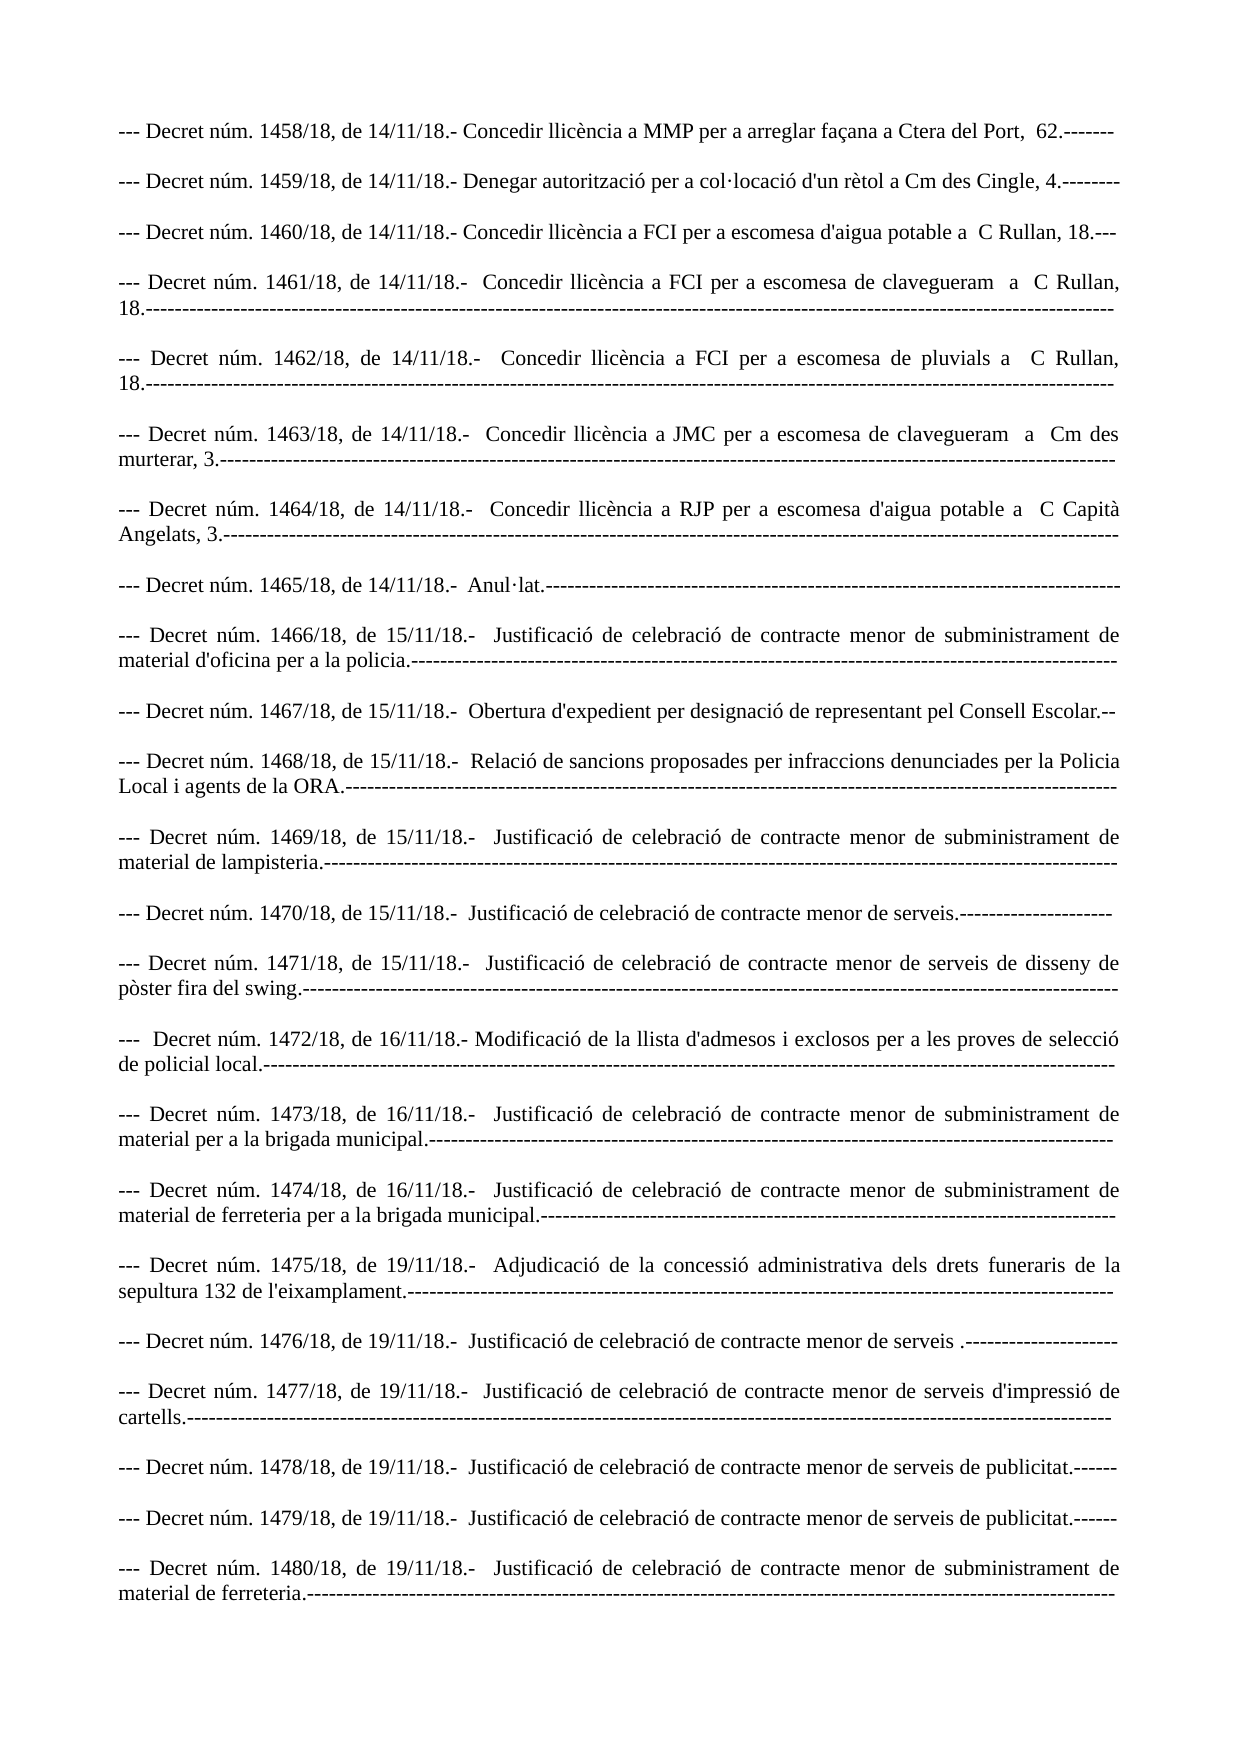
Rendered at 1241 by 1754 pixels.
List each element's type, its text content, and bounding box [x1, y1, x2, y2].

text --- Decret núm. 1461/18, de 14/11/18.- Concedir llicència a FCI per a escomesa de clavegueram a C Rullan, 18.------------------------------------------------------------------------------------------------------------------------------------- [118, 269, 1122, 320]
text --- Decret núm. 1476/18, de 19/11/18.- Justificació de celebració de contracte menor de serveis .--------------------- [118, 1328, 1122, 1353]
text --- Decret núm. 1478/18, de 19/11/18.- Justificació de celebració de contracte menor de serveis de publicitat.------ [118, 1454, 1122, 1479]
text --- Decret núm. 1470/18, de 15/11/18.- Justificació de celebració de contracte menor de serveis.--------------------- [118, 899, 1122, 925]
text --- Decret núm. 1473/18, de 16/11/18.- Justificació de celebració de contracte menor de subministrament de material per a la brigada municipal.---------------------------------------------------------------------------------------------- [118, 1101, 1122, 1152]
text --- Decret núm. 1467/18, de 15/11/18.- Obertura d'expedient per designació de representant pel Consell Escolar.-- [118, 698, 1122, 723]
text --- Decret núm. 1466/18, de 15/11/18.- Justificació de celebració de contracte menor de subministrament de material d'oficina per a la policia.------------------------------------------------------------------------------------------------- [118, 622, 1122, 673]
text --- Decret núm. 1460/18, de 14/11/18.- Concedir llicència a FCI per a escomesa d'aigua potable a C Rullan, 18.--- [118, 219, 1122, 244]
text --- Decret núm. 1474/18, de 16/11/18.- Justificació de celebració de contracte menor de subministrament de material de ferreteria per a la brigada municipal.------------------------------------------------------------------------------- [118, 1177, 1122, 1227]
text --- Decret núm. 1475/18, de 19/11/18.- Adjudicació de la concessió administrativa dels drets funeraris de la sepultura 132 de l'eixamplament.------------------------------------------------------------------------------------------------- [118, 1252, 1122, 1303]
text --- Decret núm. 1468/18, de 15/11/18.- Relació de sancions proposades per infraccions denunciades per la Policia Local i agents de la ORA.---------------------------------------------------------------------------------------------------------- [118, 748, 1122, 799]
text --- Decret núm. 1459/18, de 14/11/18.- Denegar autorització per a col·locació d'un rètol a Cm des Cingle, 4.-------- [118, 168, 1122, 194]
text --- Decret núm. 1463/18, de 14/11/18.- Concedir llicència a JMC per a escomesa de clavegueram a Cm des murterar, 3.--------------------------------------------------------------------------------------------------------------------------- [118, 421, 1122, 471]
text --- Decret núm. 1465/18, de 14/11/18.- Anul·lat.------------------------------------------------------------------------------- [118, 572, 1122, 597]
text --- Decret núm. 1480/18, de 19/11/18.- Justificació de celebració de contracte menor de subministrament de material de ferreteria.--------------------------------------------------------------------------------------------------------------- [118, 1555, 1122, 1605]
text --- Decret núm. 1458/18, de 14/11/18.- Concedir llicència a MMP per a arreglar façana a Ctera del Port, 62.------- [118, 118, 1122, 143]
text --- Decret núm. 1471/18, de 15/11/18.- Justificació de celebració de contracte menor de serveis de disseny de pòster fira del swing.---------------------------------------------------------------------------------------------------------------- [118, 950, 1122, 1000]
text --- Decret núm. 1477/18, de 19/11/18.- Justificació de celebració de contracte menor de serveis d'impressió de cartells.------------------------------------------------------------------------------------------------------------------------------- [118, 1378, 1122, 1429]
text --- Decret núm. 1464/18, de 14/11/18.- Concedir llicència a RJP per a escomesa d'aigua potable a C Capità Angelats, 3.--------------------------------------------------------------------------------------------------------------------------- [118, 496, 1122, 547]
text --- Decret núm. 1472/18, de 16/11/18.- Modificació de la llista d'admesos i exclosos per a les proves de selecció de policial local.--------------------------------------------------------------------------------------------------------------------- [118, 1026, 1122, 1076]
text --- Decret núm. 1479/18, de 19/11/18.- Justificació de celebració de contracte menor de serveis de publicitat.------ [118, 1504, 1122, 1530]
text --- Decret núm. 1469/18, de 15/11/18.- Justificació de celebració de contracte menor de subministrament de material de lampisteria.------------------------------------------------------------------------------------------------------------- [118, 824, 1122, 874]
text --- Decret núm. 1462/18, de 14/11/18.- Concedir llicència a FCI per a escomesa de pluvials a C Rullan, 18.------------------------------------------------------------------------------------------------------------------------------------- [118, 345, 1122, 395]
